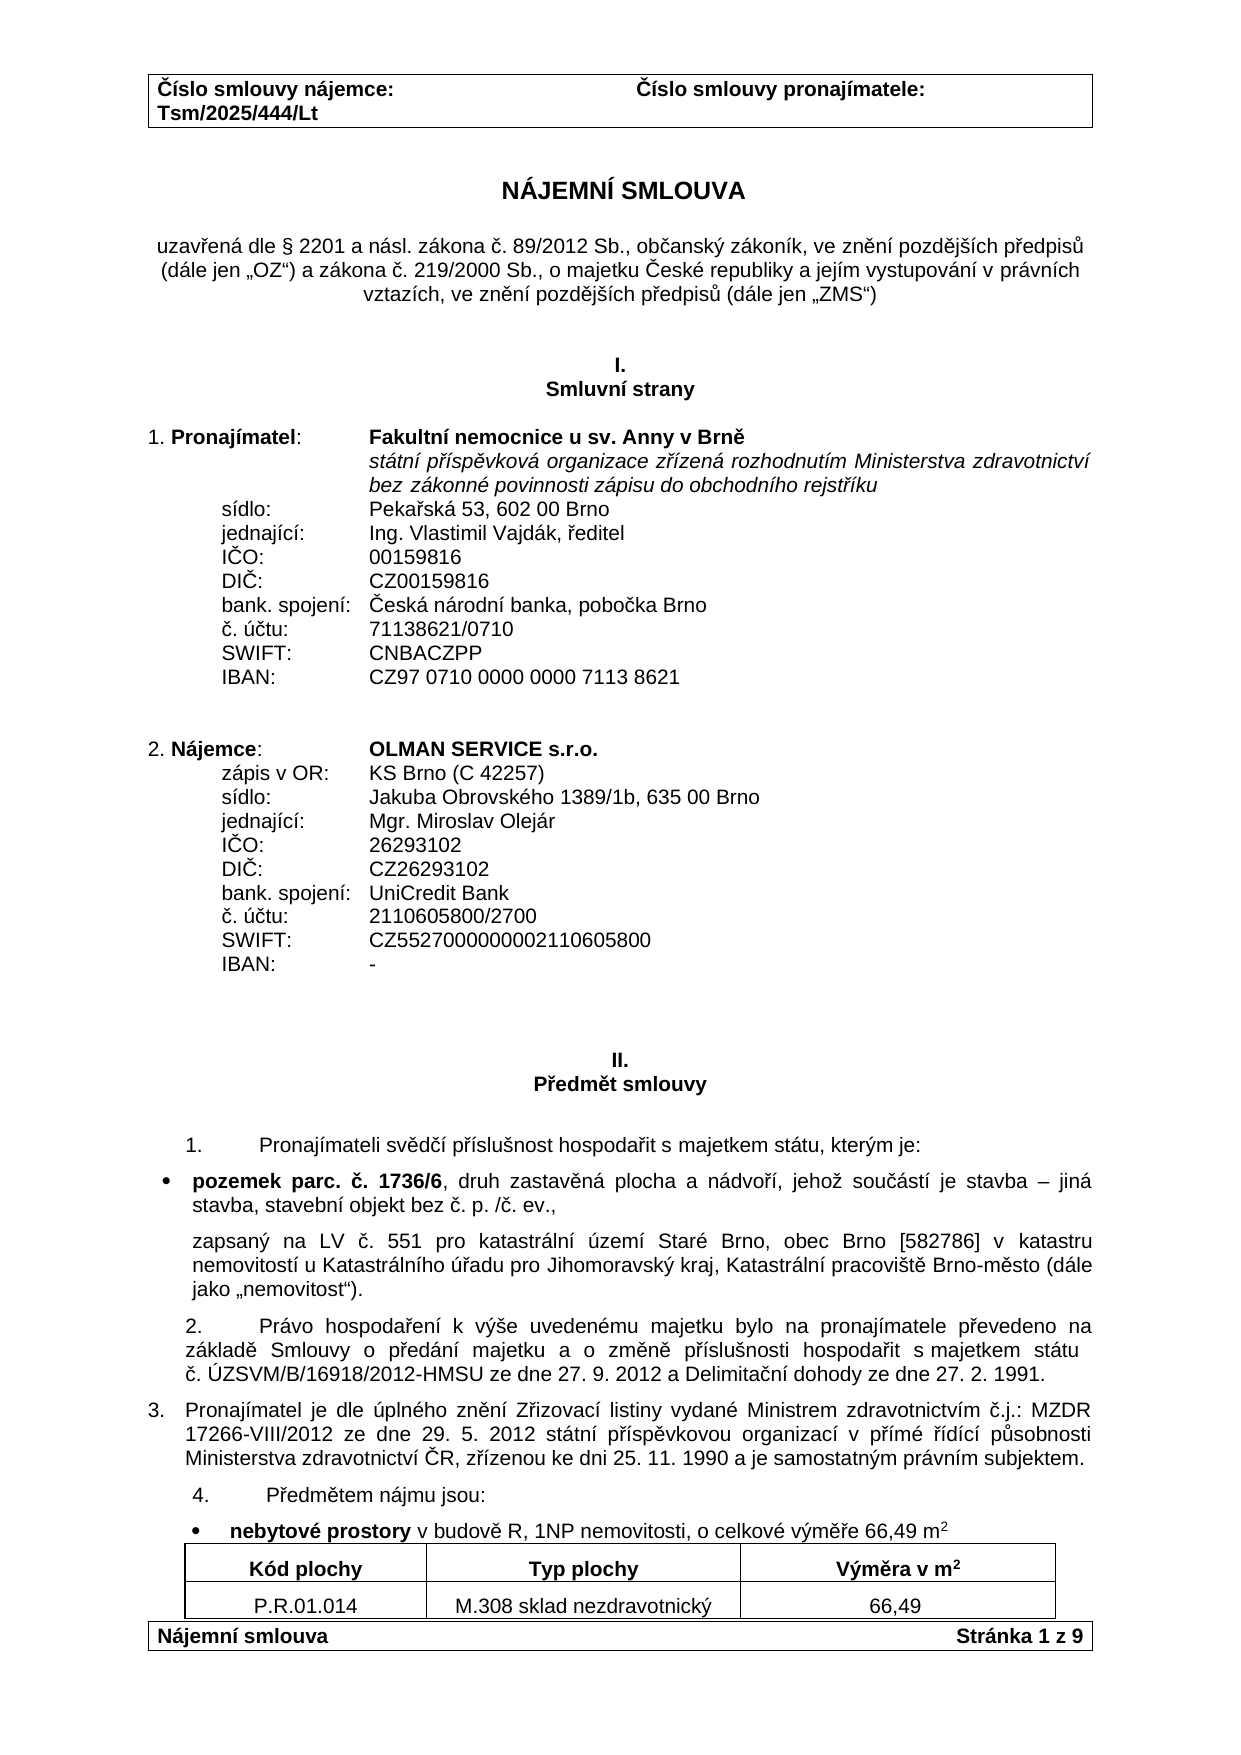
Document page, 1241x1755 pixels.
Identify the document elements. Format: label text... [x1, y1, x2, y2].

table_header Typ plochy [427, 1544, 740, 1581]
text č. účtu: 71138621/0710 [148, 617, 1093, 641]
text IBAN: CZ97 0710 0000 0000 7113 8621 [148, 665, 1093, 689]
text IBAN: - [148, 952, 1093, 976]
list nebytové prostory v budově R, 1NP nemovitosti, o celkové výměře 66,49 m2 [192, 1519, 1093, 1543]
text SWIFT: CNBACZPP [148, 641, 1093, 665]
text 2. Nájemce: OLMAN SERVICE s.r.o. [148, 737, 1093, 761]
text uzavřená dle § 2201 a násl. zákona č. 89/2012 Sb., občanský zákoník, ve znění pozdějších předpisů (dále jen „OZ“) a zákona č. 219/2000 Sb., o majetku České republiky a jejím vystupování v právních vztazích, ve znění pozdějších předpisů (dále jen „ZMS“) [148, 233, 1093, 305]
text sídlo: Pekařská 53, 602 00 Brno [148, 497, 1093, 521]
text sídlo: Jakuba Obrovského 1389/1b, 635 00 Brno [148, 784, 1093, 808]
table_header Výměra v m2 [741, 1544, 1055, 1581]
text II. [148, 1048, 1093, 1072]
text zapsaný na LV č. 551 pro katastrální území Staré Brno, obec Brno [582786] v katastru nemovitostí u Katastrálního úřadu pro Jihomoravský kraj, Katastrální pracoviště Brno-město (dále jako „nemovitost“). [192, 1229, 1093, 1301]
text 1. Pronajímatel: Fakultní nemocnice u sv. Anny v Brně [148, 425, 1093, 449]
table_cell M.308 sklad nezdravotnický [427, 1582, 740, 1618]
text bank. spojení: Česká národní banka, pobočka Brno [148, 593, 1093, 617]
text zápis v OR: KS Brno (C 42257) [148, 761, 1093, 784]
text č. účtu: 2110605800/2700 [148, 904, 1093, 928]
text státní příspěvková organizace zřízená rozhodnutím Ministerstva zdravotnictví bez zákonné povinnosti zápisu do obchodního rejstříku [369, 449, 1093, 497]
list Pronajímateli svědčí příslušnost hospodařit s majetkem státu, kterým je: [185, 1132, 1093, 1156]
text NÁJEMNÍ SMLOUVA [148, 176, 1093, 205]
list Právo hospodaření k výše uvedenému majetku bylo na pronajímatele převedeno na základě Smlouvy o předání majetku a o změně příslušnosti hospodařit s majetkem státu č. ÚZSVM/B/16918/2012-HMSU ze dne 27. 9. 2012 a Delimitační dohody ze dne 27. 2. 1991. [185, 1314, 1093, 1386]
text Předmět smlouvy [148, 1072, 1093, 1096]
list Předmětem nájmu jsou: [192, 1482, 1093, 1506]
text jednající: Mgr. Miroslav Olejár [148, 808, 1093, 832]
table_header Kód plochy [186, 1544, 426, 1581]
text jednající: Ing. Vlastimil Vajdák, ředitel [148, 521, 1093, 545]
table_cell P.R.01.014 [186, 1582, 426, 1618]
text IČO: 00159816 [148, 545, 1093, 569]
text SWIFT: CZ5527000000002110605800 [148, 928, 1093, 952]
text DIČ: CZ26293102 [148, 856, 1093, 880]
text IČO: 26293102 [148, 832, 1093, 856]
list Pronajímatel je dle úplného znění Zřizovací listiny vydané Ministrem zdravotnictvím č.j.: MZDR 17266-VIII/2012 ze dne 29. 5. 2012 státní příspěvkovou organizací v přímé řídící působnosti Ministerstva zdravotnictví ČR, zřízenou ke dni 25. 11. 1990 a je samostatným právním subjektem. [148, 1398, 1093, 1470]
table_cell 66,49 [741, 1582, 1055, 1618]
text I. [148, 353, 1093, 377]
list pozemek parc. č. 1736/6, druh zastavěná plocha a nádvoří, jehož součástí je stavba – jiná stavba, stavební objekt bez č. p. /č. ev., [163, 1169, 1093, 1217]
subtitle Smluvní strany [148, 377, 1093, 401]
text bank. spojení: UniCredit Bank [148, 880, 1093, 904]
text DIČ: CZ00159816 [148, 569, 1093, 593]
